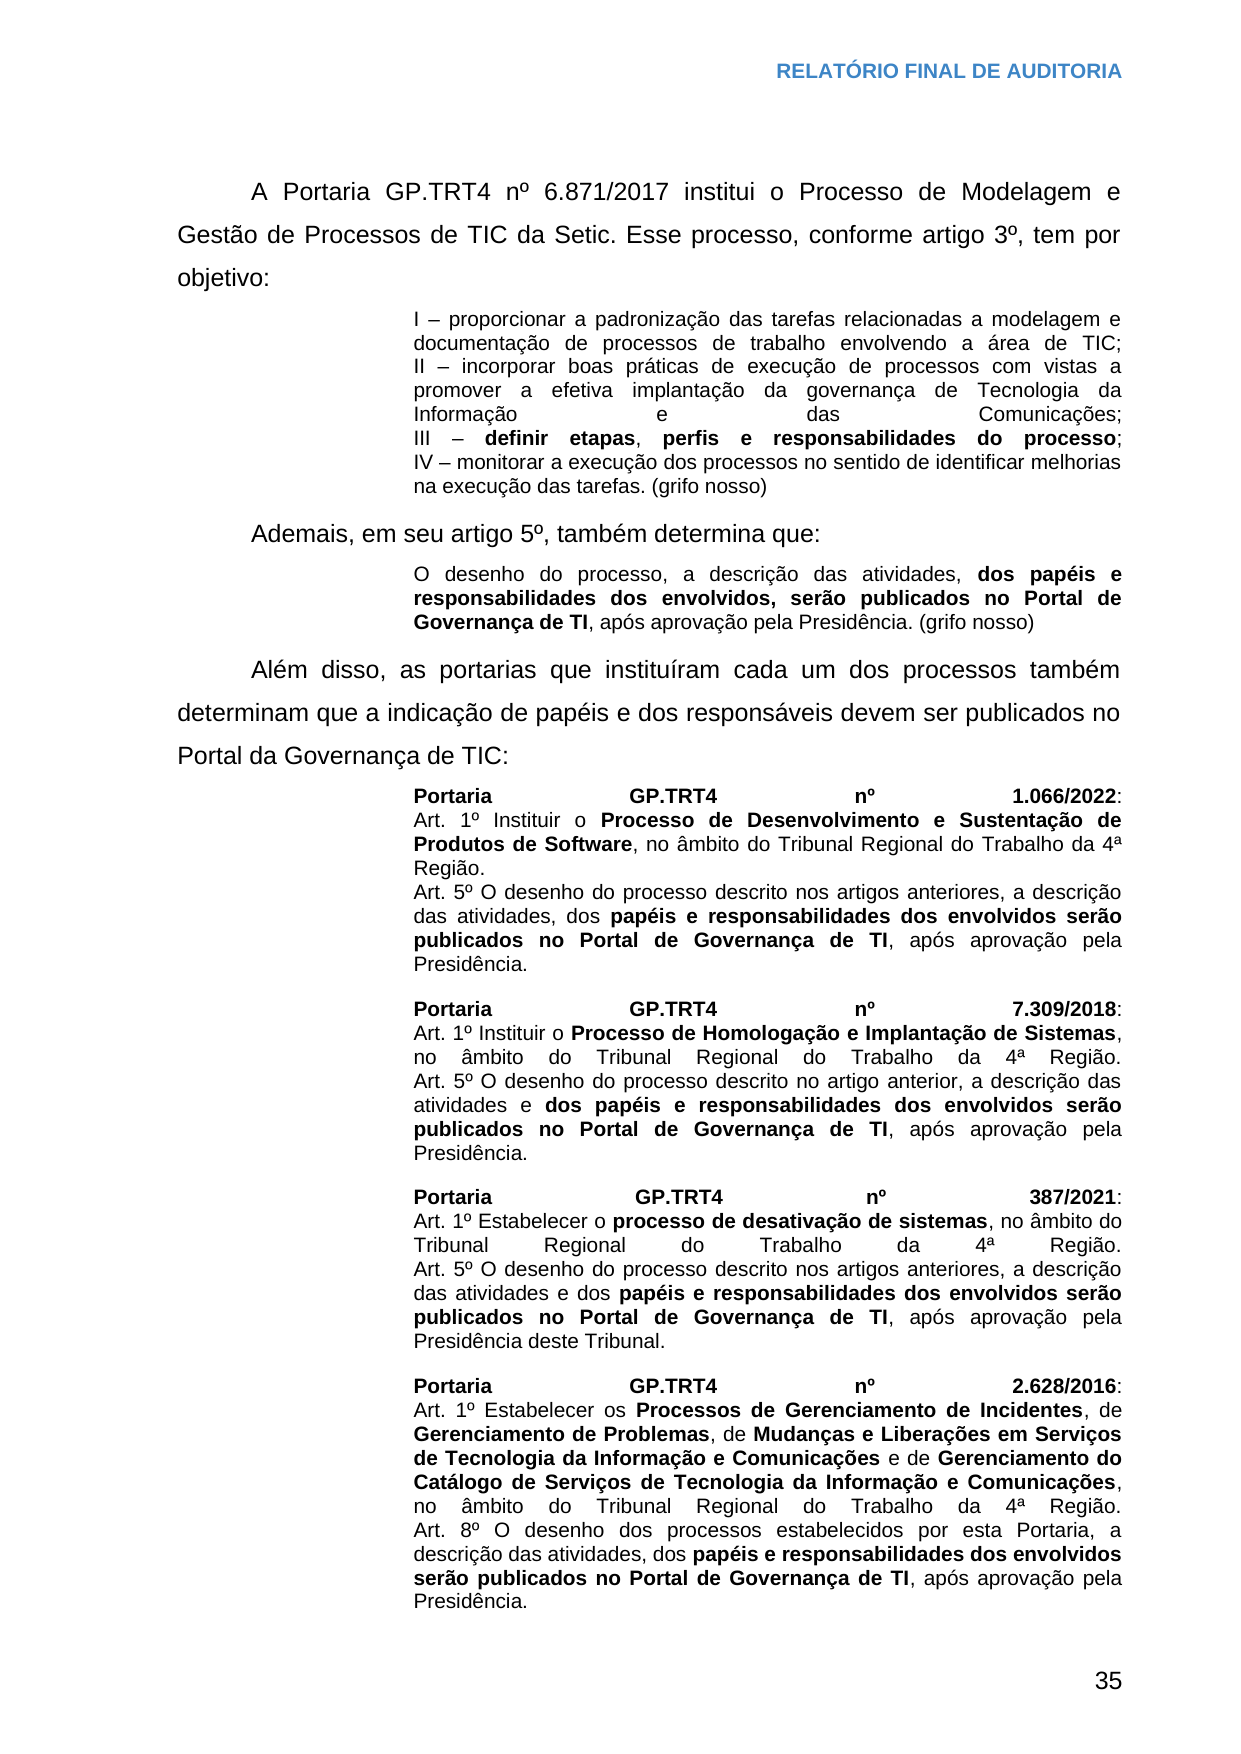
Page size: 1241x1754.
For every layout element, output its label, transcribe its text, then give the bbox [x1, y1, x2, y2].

text O desenho do processo, a descrição das atividades, dos papéis e responsabilidades dos envolvidos, serão publicados no Portal de Governança de TI, após aprovação pela Presidência. (grifo nosso) [413, 562, 1122, 634]
text A Portaria GP.TRT4 nº 6.871/2017 institui o Processo de Modelagem e Gestão de Processos de TIC da Setic. Esse processo, conforme artigo 3º, tem por objetivo: [177, 177, 1122, 292]
text Ademais, em seu artigo 5º, também determina que: [177, 519, 1122, 548]
text Portaria GP.TRT4 nº 1.066/2022: Art. 1º Instituir o Processo de Desenvolvimento e Sustentação de Produtos de Software, no âmbito do Tribunal Regional do Trabalho da 4ª Região. Art. 5º O desenho do processo descrito nos artigos anteriores, a descrição das atividades, dos papéis e responsabilidades dos envolvidos serão publicados no Portal de Governança de TI, após aprovação pela Presidência. [413, 784, 1122, 976]
text Portaria GP.TRT4 nº 7.309/2018: Art. 1º Instituir o Processo de Homologação e Implantação de Sistemas, no âmbito do Tribunal Regional do Trabalho da 4ª Região. Art. 5º O desenho do processo descrito no artigo anterior, a descrição das atividades e dos papéis e responsabilidades dos envolvidos serão publicados no Portal de Governança de TI, após aprovação pela Presidência. [413, 997, 1122, 1164]
text Portaria GP.TRT4 nº 387/2021: Art. 1º Estabelecer o processo de desativação de sistemas, no âmbito do Tribunal Regional do Trabalho da 4ª Região. Art. 5º O desenho do processo descrito nos artigos anteriores, a descrição das atividades e dos papéis e responsabilidades dos envolvidos serão publicados no Portal de Governança de TI, após aprovação pela Presidência deste Tribunal. [413, 1185, 1122, 1353]
text I – proporcionar a padronização das tarefas relacionadas a modelagem e documentação de processos de trabalho envolvendo a área de TIC; II – incorporar boas práticas de execução de processos com vistas a promover a efetiva implantação da governança de Tecnologia da Informação e das Comunicações; III – definir etapas, perfis e responsabilidades do processo; IV – monitorar a execução dos processos no sentido de identificar melhorias na execução das tarefas. (grifo nosso) [413, 306, 1122, 498]
text Portaria GP.TRT4 nº 2.628/2016: Art. 1º Estabelecer os Processos de Gerenciamento de Incidentes, de Gerenciamento de Problemas, de Mudanças e Liberações em Serviços de Tecnologia da Informação e Comunicações e de Gerenciamento do Catálogo de Serviços de Tecnologia da Informação e Comunicações, no âmbito do Tribunal Regional do Trabalho da 4ª Região. Art. 8º O desenho dos processos estabelecidos por esta Portaria, a descrição das atividades, dos papéis e responsabilidades dos envolvidos serão publicados no Portal de Governança de TI, após aprovação pela Presidência. [413, 1374, 1122, 1613]
text Além disso, as portarias que instituíram cada um dos processos também determinam que a indicação de papéis e dos responsáveis devem ser publicados no Portal da Governança de TIC: [177, 655, 1122, 770]
